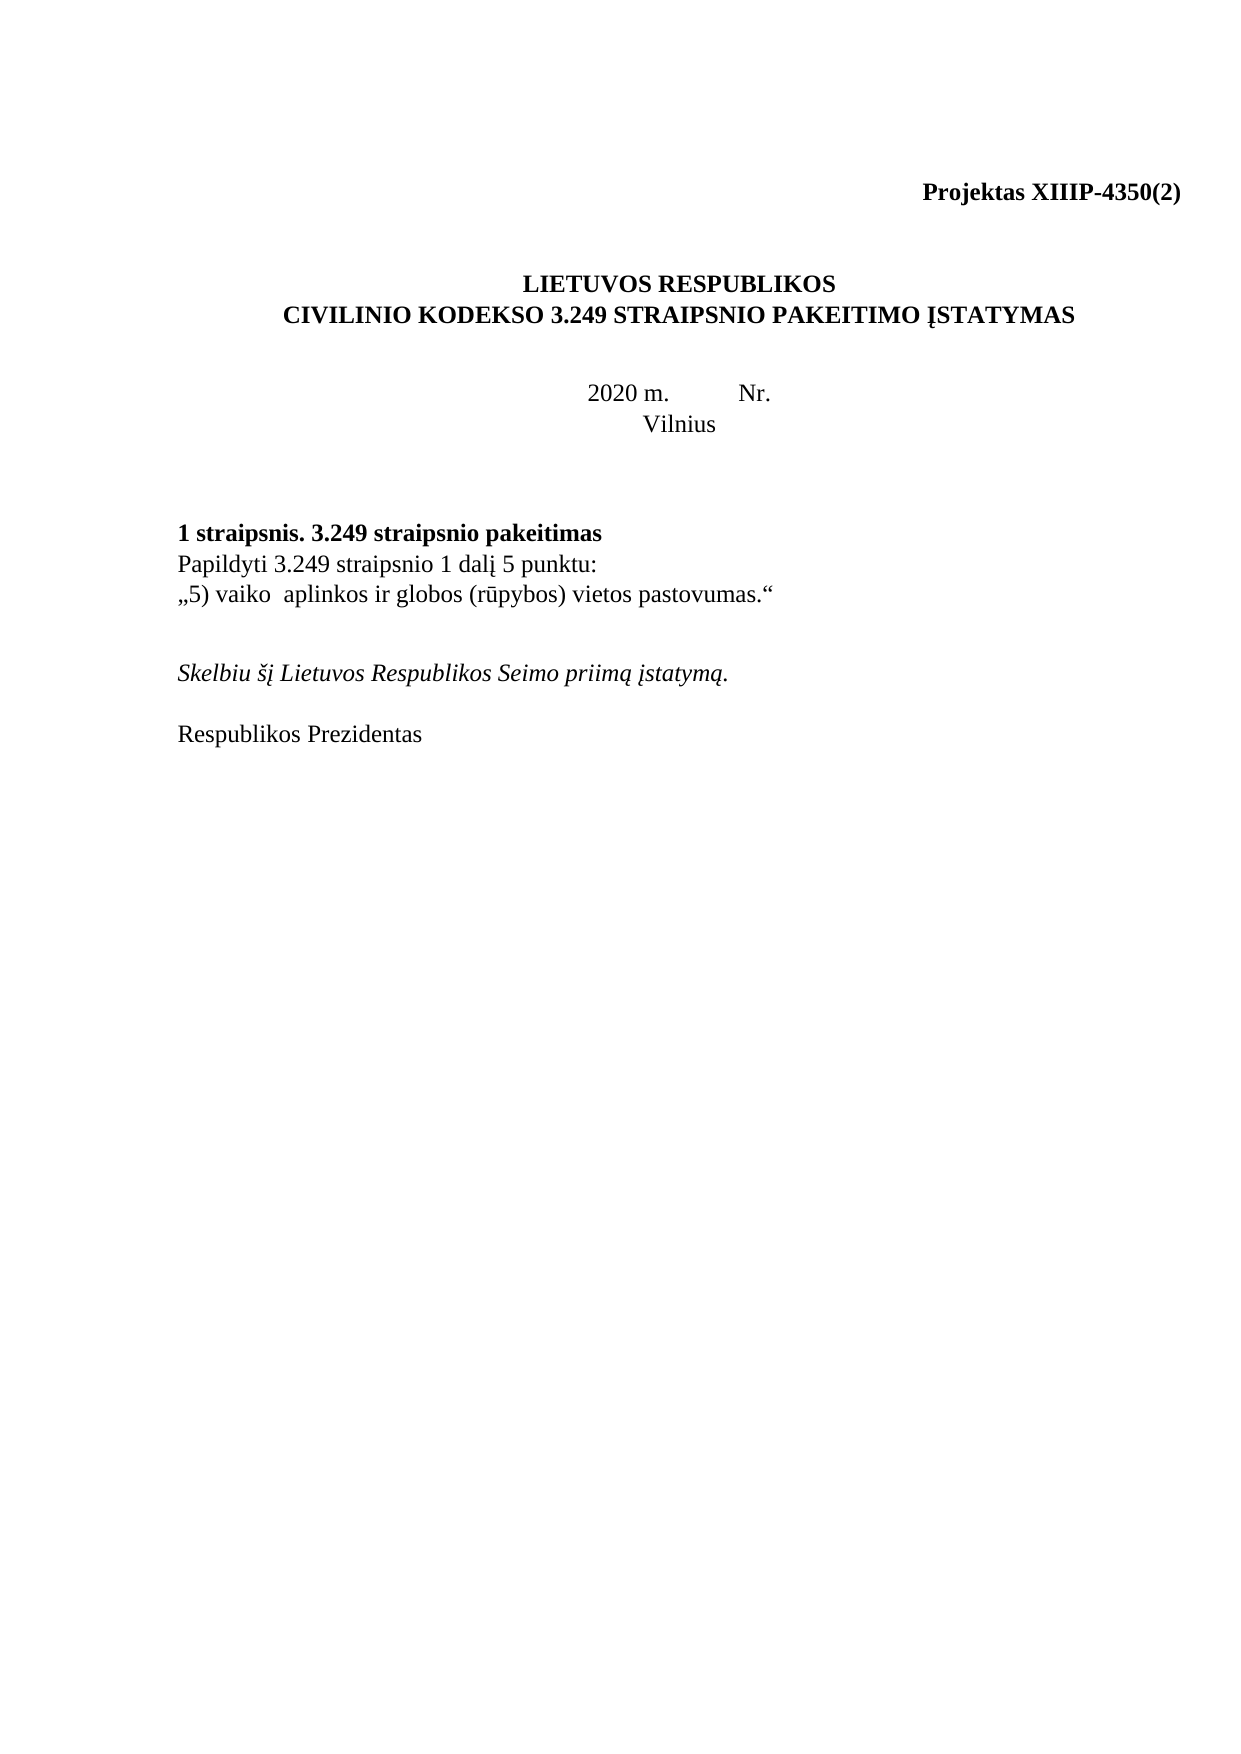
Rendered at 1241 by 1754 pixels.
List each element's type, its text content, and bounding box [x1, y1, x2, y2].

text Skelbiu šį Lietuvos Respublikos Seimo priimą įstatymą. [177, 658, 1181, 686]
text „5) vaiko aplinkos ir globos (rūpybos) vietos pastovumas.“ [177, 579, 1181, 608]
text 1 straipsnis. 3.249 straipsnio pakeitimas [177, 518, 1181, 547]
text LIETUVOS RESPUBLIKOS [177, 269, 1181, 298]
text CIVILINIO KODEKSO 3.249 STRAIPSNIO PAKEITIMO ĮSTATYMAS [177, 300, 1181, 329]
text Papildyti 3.249 straipsnio 1 dalį 5 punktu: [177, 549, 1181, 577]
text 2020 m. Nr. [177, 378, 1181, 407]
text Respublikos Prezidentas [177, 719, 1181, 748]
text Projektas XIIIP-4350(2) [177, 177, 1181, 206]
text Vilnius [177, 409, 1181, 438]
